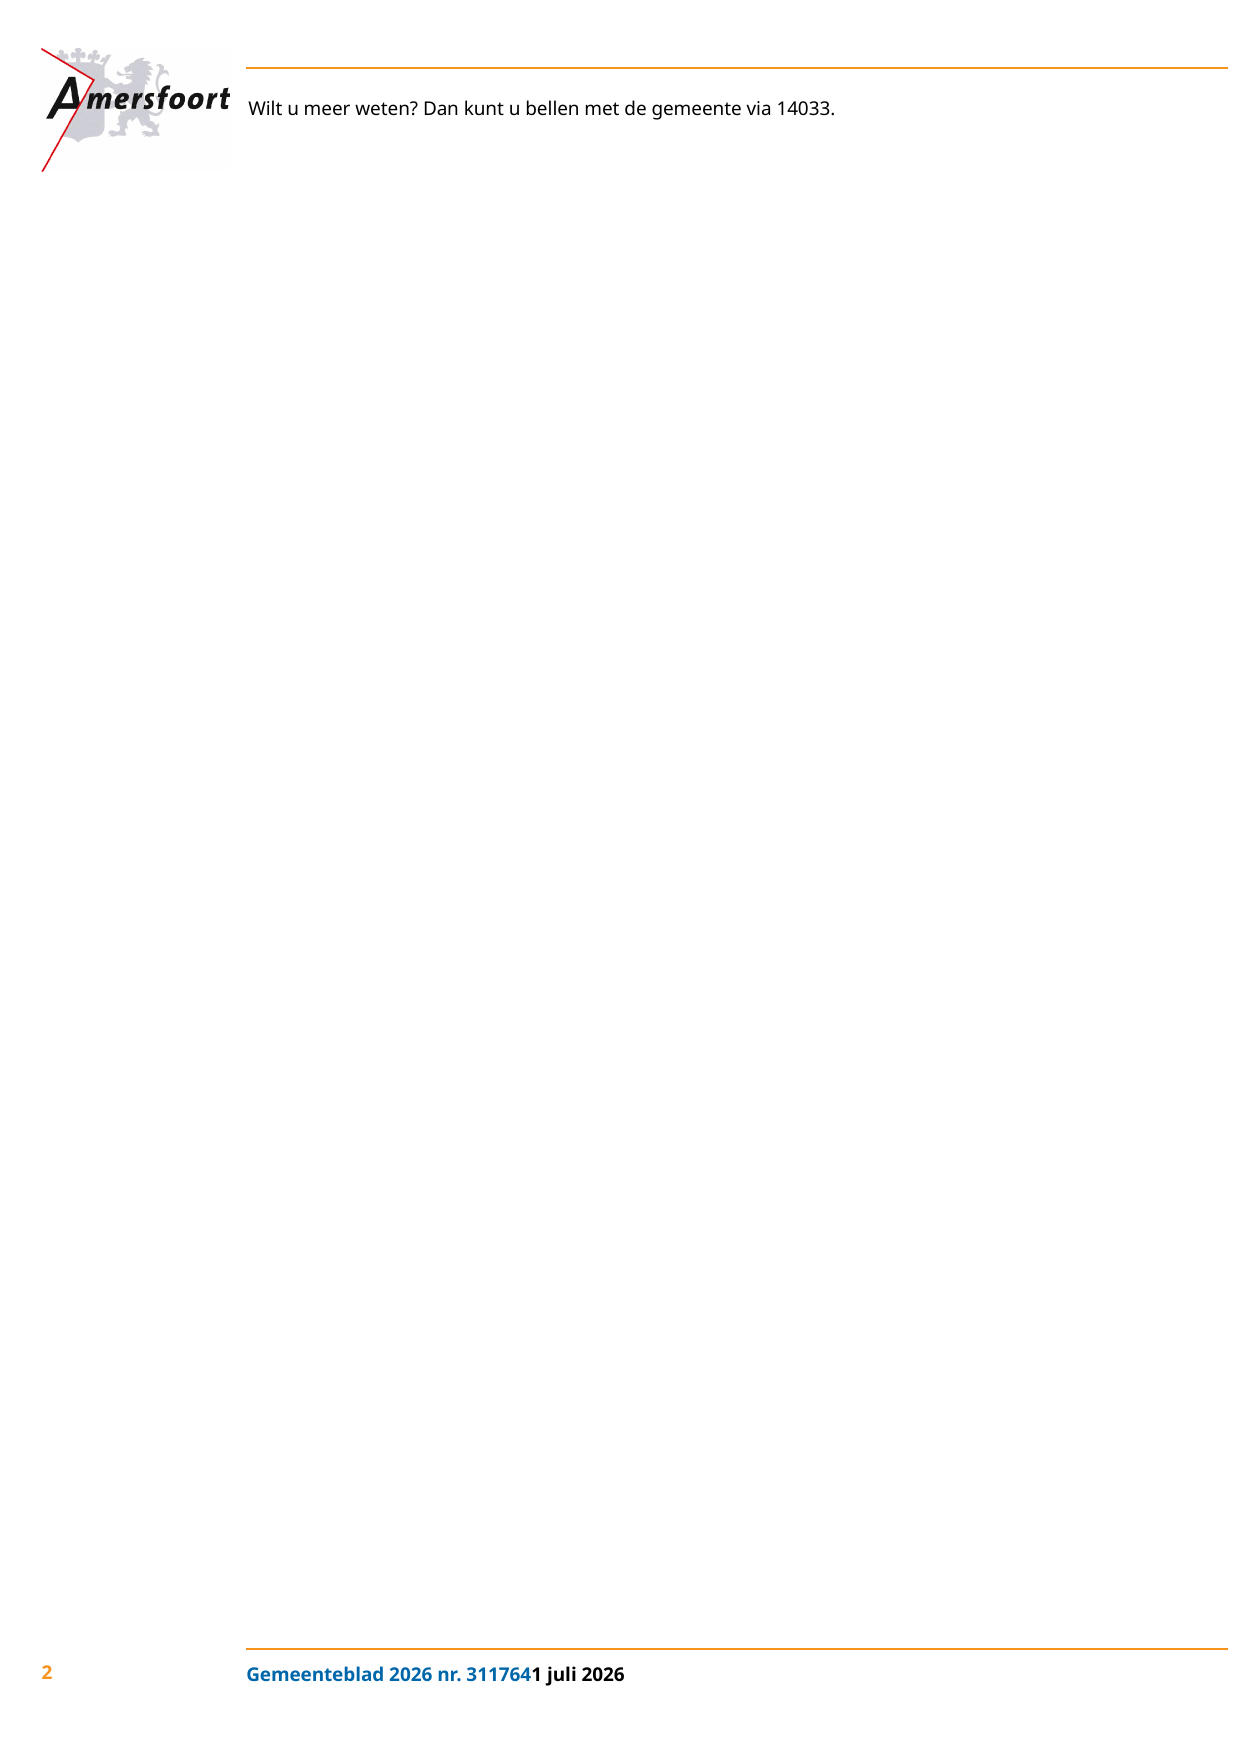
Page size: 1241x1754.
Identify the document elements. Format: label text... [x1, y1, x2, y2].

text Wilt u meer weten? Dan kunt u bellen met de gemeente via 14033. [248, 95, 1152, 121]
picture [41, 47, 231, 172]
